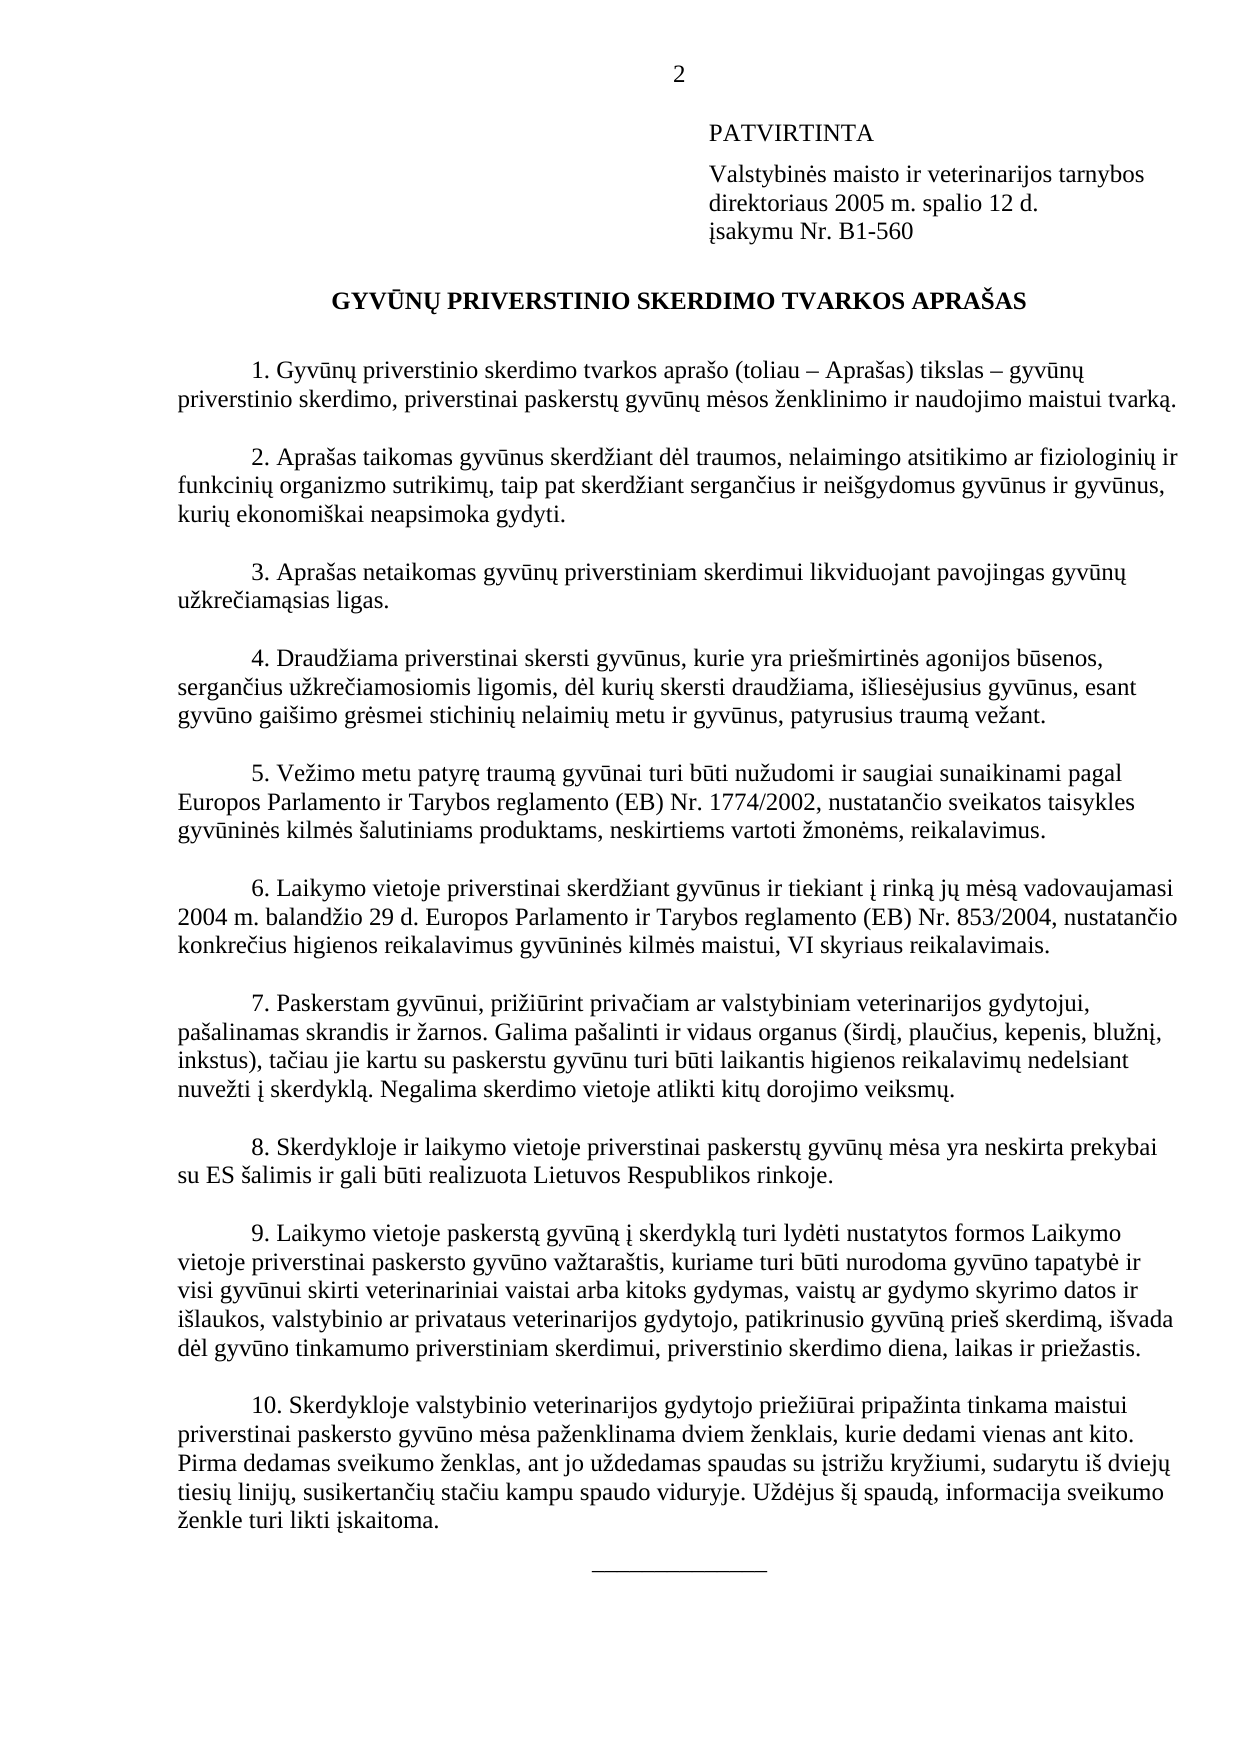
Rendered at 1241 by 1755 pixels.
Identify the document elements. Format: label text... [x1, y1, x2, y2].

text PATVIRTINTA [177, 118, 1181, 147]
text 2. Aprašas taikomas gyvūnus skerdžiant dėl traumos, nelaimingo atsitikimo ar fiziologinių ir funkcinių organizmo sutrikimų, taip pat skerdžiant sergančius ir neišgydomus gyvūnus ir gyvūnus, kurių ekonomiškai neapsimoka gydyti. [177, 442, 1181, 528]
text direktoriaus 2005 m. spalio 12 d. [177, 188, 1181, 216]
text 5. Vežimo metu patyrę traumą gyvūnai turi būti nužudomi ir saugiai sunaikinami pagal Europos Parlamento ir Tarybos reglamento (EB) Nr. 1774/2002, nustatančio sveikatos taisykles gyvūninės kilmės šalutiniams produktams, neskirtiems vartoti žmonėms, reikalavimus. [177, 758, 1181, 844]
text 6. Laikymo vietoje priverstinai skerdžiant gyvūnus ir tiekiant į rinką jų mėsą vadovaujamasi 2004 m. balandžio 29 d. Europos Parlamento ir Tarybos reglamento (EB) Nr. 853/2004, nustatančio konkrečius higienos reikalavimus gyvūninės kilmės maistui, VI skyriaus reikalavimais. [177, 873, 1181, 959]
text 10. Skerdykloje valstybinio veterinarijos gydytojo priežiūrai pripažinta tinkama maistui priverstinai paskersto gyvūno mėsa paženklinama dviem ženklais, kurie dedami vienas ant kito. Pirma dedamas sveikumo ženklas, ant jo uždedamas spaudas su įstrižu kryžiumi, sudarytu iš dviejų tiesių linijų, susikertančių stačiu kampu spaudo viduryje. Uždėjus šį spaudą, informacija sveikumo ženkle turi likti įskaitoma. [177, 1390, 1181, 1534]
text 9. Laikymo vietoje paskerstą gyvūną į skerdyklą turi lydėti nustatytos formos Laikymo vietoje priverstinai paskersto gyvūno važtaraštis, kuriame turi būti nurodoma gyvūno tapatybė ir visi gyvūnui skirti veterinariniai vaistai arba kitoks gydymas, vaistų ar gydymo skyrimo datos ir išlaukos, valstybinio ar privataus veterinarijos gydytojo, patikrinusio gyvūną prieš skerdimą, išvada dėl gyvūno tinkamumo priverstiniam skerdimui, priverstinio skerdimo diena, laikas ir priežastis. [177, 1218, 1181, 1362]
text 8. Skerdykloje ir laikymo vietoje priverstinai paskerstų gyvūnų mėsa yra neskirta prekybai su ES šalimis ir gali būti realizuota Lietuvos Respublikos rinkoje. [177, 1132, 1181, 1189]
text 4. Draudžiama priverstinai skersti gyvūnus, kurie yra priešmirtinės agonijos būsenos, sergančius užkrečiamosiomis ligomis, dėl kurių skersti draudžiama, išliesėjusius gyvūnus, esant gyvūno gaišimo grėsmei stichinių nelaimių metu ir gyvūnus, patyrusius traumą vežant. [177, 643, 1181, 729]
text GYVŪNŲ PRIVERSTINIO SKERDIMO TVARKOS APRAŠAS [177, 286, 1181, 314]
text 1. Gyvūnų priverstinio skerdimo tvarkos aprašo (toliau – Aprašas) tikslas – gyvūnų priverstinio skerdimo, priverstinai paskerstų gyvūnų mėsos ženklinimo ir naudojimo maistui tvarką. [177, 355, 1181, 413]
text ______________ [177, 1546, 1181, 1575]
text 3. Aprašas netaikomas gyvūnų priverstiniam skerdimui likviduojant pavojingas gyvūnų užkrečiamąsias ligas. [177, 557, 1181, 614]
text 7. Paskerstam gyvūnui, prižiūrint privačiam ar valstybiniam veterinarijos gydytojui, pašalinamas skrandis ir žarnos. Galima pašalinti ir vidaus organus (širdį, plaučius, kepenis, blužnį, inkstus), tačiau jie kartu su paskerstu gyvūnu turi būti laikantis higienos reikalavimų nedelsiant nuvežti į skerdyklą. Negalima skerdimo vietoje atlikti kitų dorojimo veiksmų. [177, 988, 1181, 1103]
text Valstybinės maisto ir veterinarijos tarnybos [177, 159, 1181, 188]
text įsakymu Nr. B1-560 [177, 216, 1181, 245]
